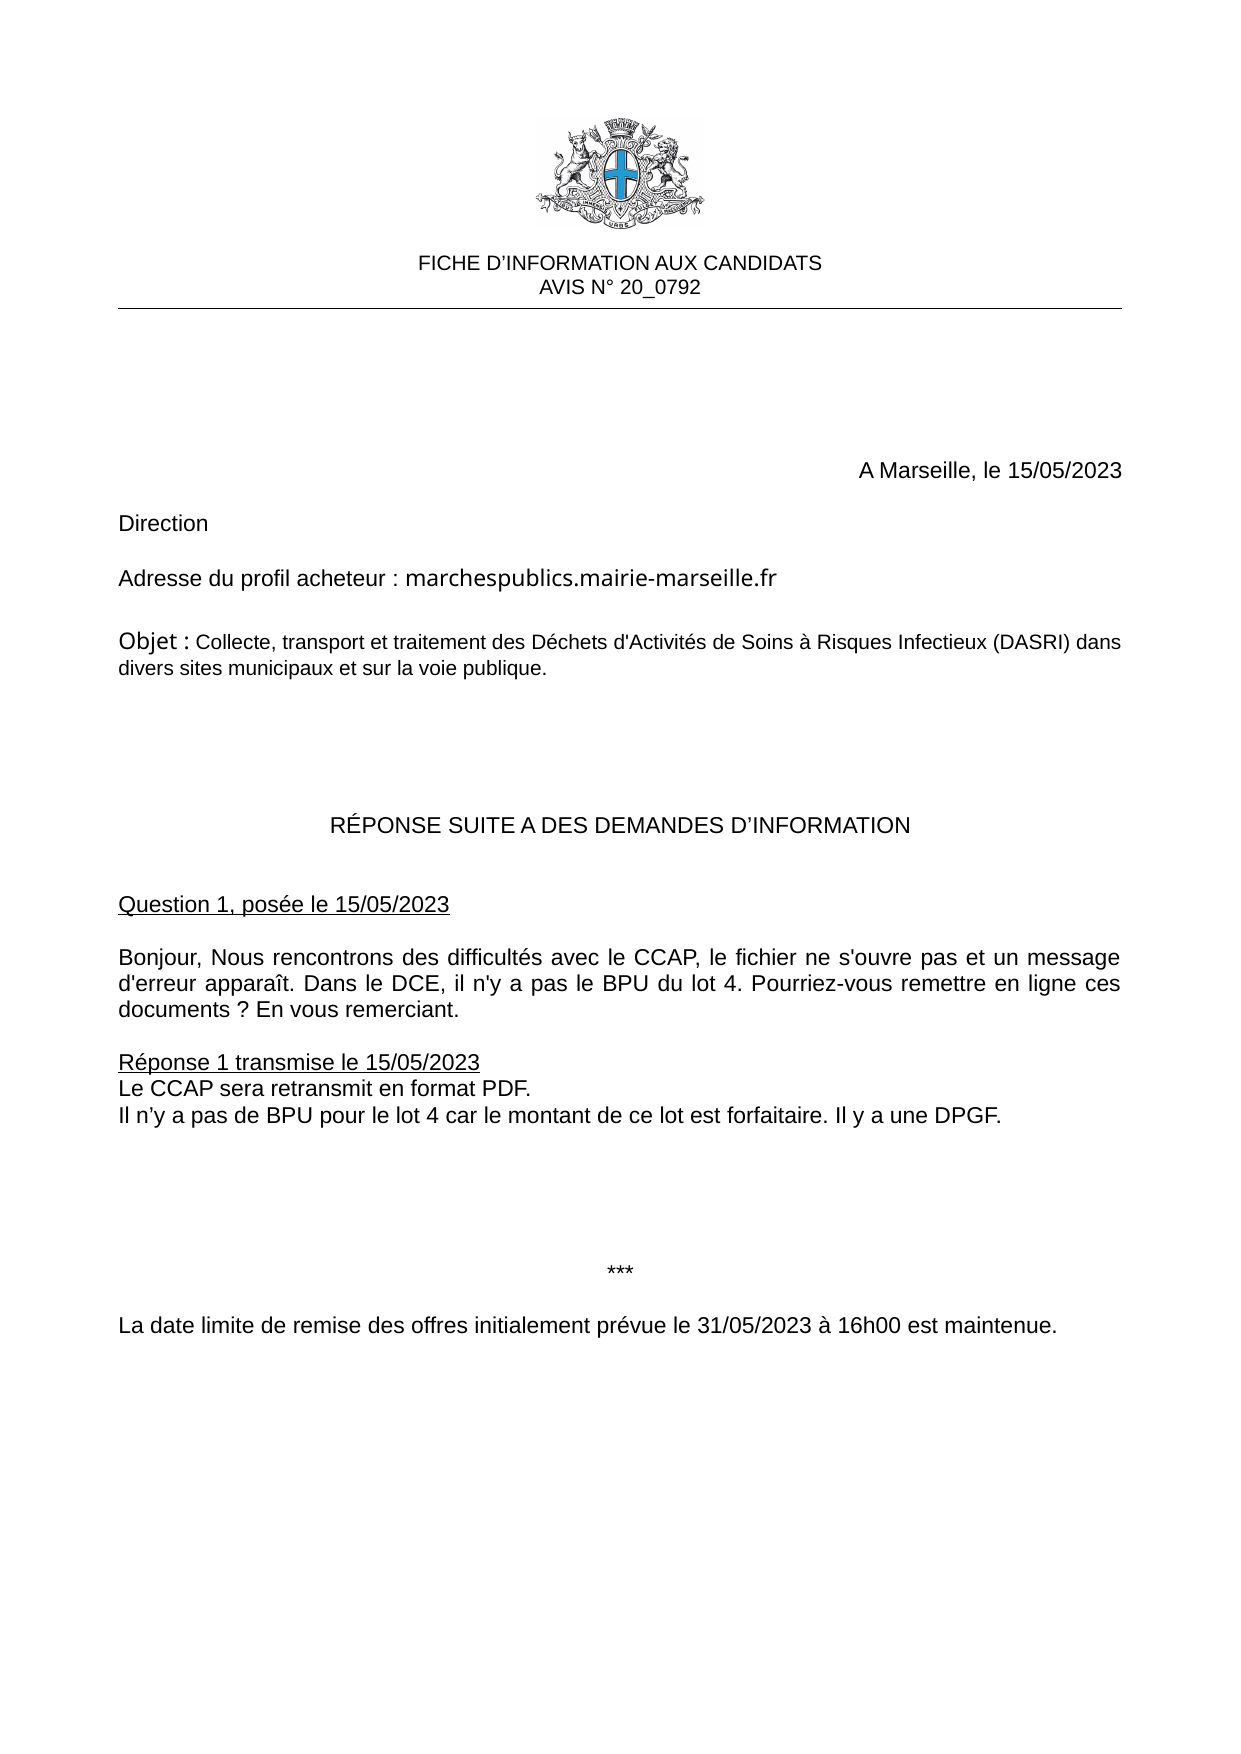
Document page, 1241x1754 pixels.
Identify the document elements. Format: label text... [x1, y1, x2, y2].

text Réponse 1 transmise le 15/05/2023 [118, 1049, 1122, 1075]
text FICHE D’INFORMATION AUX CANDIDATS [118, 251, 1122, 274]
text Le CCAP sera retransmit en format PDF. [118, 1075, 1122, 1102]
text RÉPONSE SUITE A DES DEMANDES D’INFORMATION [118, 812, 1122, 838]
text AVIS N° 20_0792 [118, 274, 1122, 298]
text Direction [118, 509, 1122, 536]
text *** [118, 1260, 1122, 1286]
text Bonjour, Nous rencontrons des difficultés avec le CCAP, le fichier ne s'ouvre pas et un message d'erreur apparaît. Dans le DCE, il n'y a pas le BPU du lot 4. Pourriez-vous remettre en ligne ces documents ? En vous remerciant. [118, 943, 1122, 1023]
table_header [118, 309, 1122, 323]
text Objet : Collecte, transport et traitement des Déchets d'Activités de Soins à Risques Infectieux (DASRI) dans divers sites municipaux et sur la voie publique. [118, 625, 1122, 680]
text La date limite de remise des offres initialement prévue le 31/05/2023 à 16h00 est maintenue. [118, 1286, 1122, 1339]
text Il n’y a pas de BPU pour le lot 4 car le montant de ce lot est forfaitaire. Il y a une DPGF. [118, 1102, 1122, 1128]
text Adresse du profil acheteur : marchespublics.mairie-marseille.fr [118, 562, 1122, 593]
text A Marseille, le 15/05/2023 [118, 457, 1122, 483]
picture [535, 118, 705, 229]
text Question 1, posée le 15/05/2023 [118, 891, 1122, 917]
